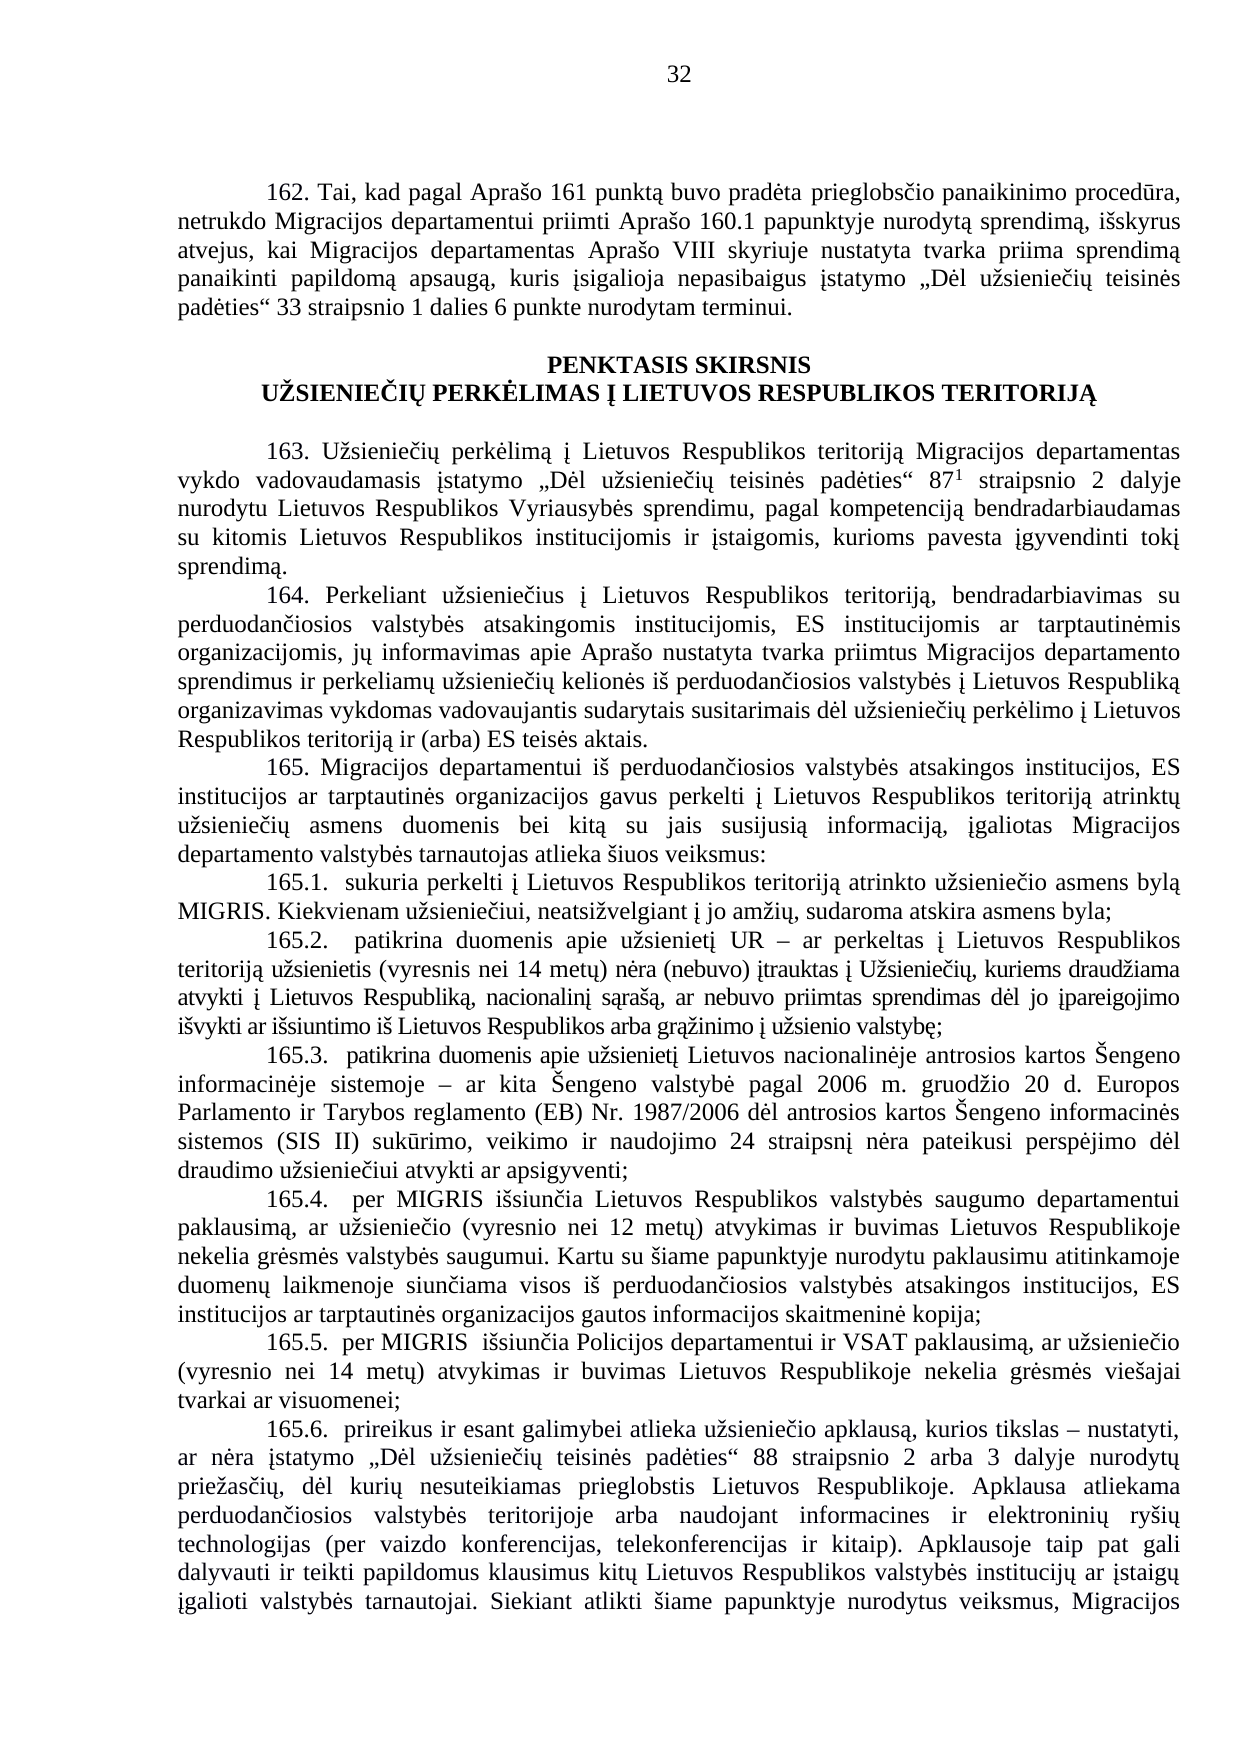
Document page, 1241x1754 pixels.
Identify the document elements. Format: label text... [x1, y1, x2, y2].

text 163. Užsieniečių perkėlimą į Lietuvos Respublikos teritoriją Migracijos departamentas vykdo vadovaudamasis įstatymo „Dėl užsieniečių teisinės padėties“ 871 straipsnio 2 dalyje nurodytu Lietuvos Respublikos Vyriausybės sprendimu, pagal kompetenciją bendradarbiaudamas su kitomis Lietuvos Respublikos institucijomis ir įstaigomis, kurioms pavesta įgyvendinti tokį sprendimą. [177, 436, 1181, 580]
text 164. Perkeliant užsieniečius į Lietuvos Respublikos teritoriją, bendradarbiavimas su perduodančiosios valstybės atsakingomis institucijomis, ES institucijomis ar tarptautinėmis organizacijomis, jų informavimas apie Aprašo nustatyta tvarka priimtus Migracijos departamento sprendimus ir perkeliamų užsieniečių kelionės iš perduodančiosios valstybės į Lietuvos Respubliką organizavimas vykdomas vadovaujantis sudarytais susitarimais dėl užsieniečių perkėlimo į Lietuvos Respublikos teritoriją ir (arba) ES teisės aktais. [177, 580, 1181, 752]
text UŽSIENIEČIŲ PERKĖLIMAS Į LIETUVOS RESPUBLIKOS TERITORIJĄ [177, 378, 1181, 407]
text 165. Migracijos departamentui iš perduodančiosios valstybės atsakingos institucijos, ES institucijos ar tarptautinės organizacijos gavus perkelti į Lietuvos Respublikos teritoriją atrinktų užsieniečių asmens duomenis bei kitą su jais susijusią informaciją, įgaliotas Migracijos departamento valstybės tarnautojas atlieka šiuos veiksmus: [177, 752, 1181, 867]
text 165.4. per MIGRIS išsiunčia Lietuvos Respublikos valstybės saugumo departamentui paklausimą, ar užsieniečio (vyresnio nei 12 metų) atvykimas ir buvimas Lietuvos Respublikoje nekelia grėsmės valstybės saugumui. Kartu su šiame papunktyje nurodytu paklausimu atitinkamoje duomenų laikmenoje siunčiama visos iš perduodančiosios valstybės atsakingos institucijos, ES institucijos ar tarptautinės organizacijos gautos informacijos skaitmeninė kopija; [177, 1184, 1181, 1327]
text 165.5. per MIGRIS išsiunčia Policijos departamentui ir VSAT paklausimą, ar užsieniečio (vyresnio nei 14 metų) atvykimas ir buvimas Lietuvos Respublikoje nekelia grėsmės viešajai tvarkai ar visuomenei; [177, 1327, 1181, 1414]
text 165.3. patikrina duomenis apie užsienietį Lietuvos nacionalinėje antrosios kartos Šengeno informacinėje sistemoje – ar kita Šengeno valstybė pagal 2006 m. gruodžio 20 d. Europos Parlamento ir Tarybos reglamento (EB) Nr. 1987/2006 dėl antrosios kartos Šengeno informacinės sistemos (SIS II) sukūrimo, veikimo ir naudojimo 24 straipsnį nėra pateikusi perspėjimo dėl draudimo užsieniečiui atvykti ar apsigyventi; [177, 1040, 1181, 1184]
text 162. Tai, kad pagal Aprašo 161 punktą buvo pradėta prieglobsčio panaikinimo procedūra, netrukdo Migracijos departamentui priimti Aprašo 160.1 papunktyje nurodytą sprendimą, išskyrus atvejus, kai Migracijos departamentas Aprašo VIII skyriuje nustatyta tvarka priima sprendimą panaikinti papildomą apsaugą, kuris įsigalioja nepasibaigus įstatymo „Dėl užsieniečių teisinės padėties“ 33 straipsnio 1 dalies 6 punkte nurodytam terminui. [177, 177, 1181, 321]
text 165.6. prireikus ir esant galimybei atlieka užsieniečio apklausą, kurios tikslas – nustatyti, ar nėra įstatymo „Dėl užsieniečių teisinės padėties“ 88 straipsnio 2 arba 3 dalyje nurodytų priežasčių, dėl kurių nesuteikiamas prieglobstis Lietuvos Respublikoje. Apklausa atliekama perduodančiosios valstybės teritorijoje arba naudojant informacines ir elektroninių ryšių technologijas (per vaizdo konferencijas, telekonferencijas ir kitaip). Apklausoje taip pat gali dalyvauti ir teikti papildomus klausimus kitų Lietuvos Respublikos valstybės institucijų ar įstaigų įgalioti valstybės tarnautojai. Siekiant atlikti šiame papunktyje nurodytus veiksmus, Migracijos [177, 1414, 1181, 1615]
text 165.1. sukuria perkelti į Lietuvos Respublikos teritoriją atrinkto užsieniečio asmens bylą MIGRIS. Kiekvienam užsieniečiui, neatsižvelgiant į jo amžių, sudaroma atskira asmens byla; [177, 867, 1181, 925]
text 165.2. patikrina duomenis apie užsienietį UR – ar perkeltas į Lietuvos Respublikos teritoriją užsienietis (vyresnis nei 14 metų) nėra (nebuvo) įtrauktas į Užsieniečių, kuriems draudžiama atvykti į Lietuvos Respubliką, nacionalinį sąrašą, ar nebuvo priimtas sprendimas dėl jo įpareigojimo išvykti ar išsiuntimo iš Lietuvos Respublikos arba grąžinimo į užsienio valstybę; [177, 925, 1181, 1040]
text PENKTASIS SKIRSNIS [177, 350, 1181, 378]
